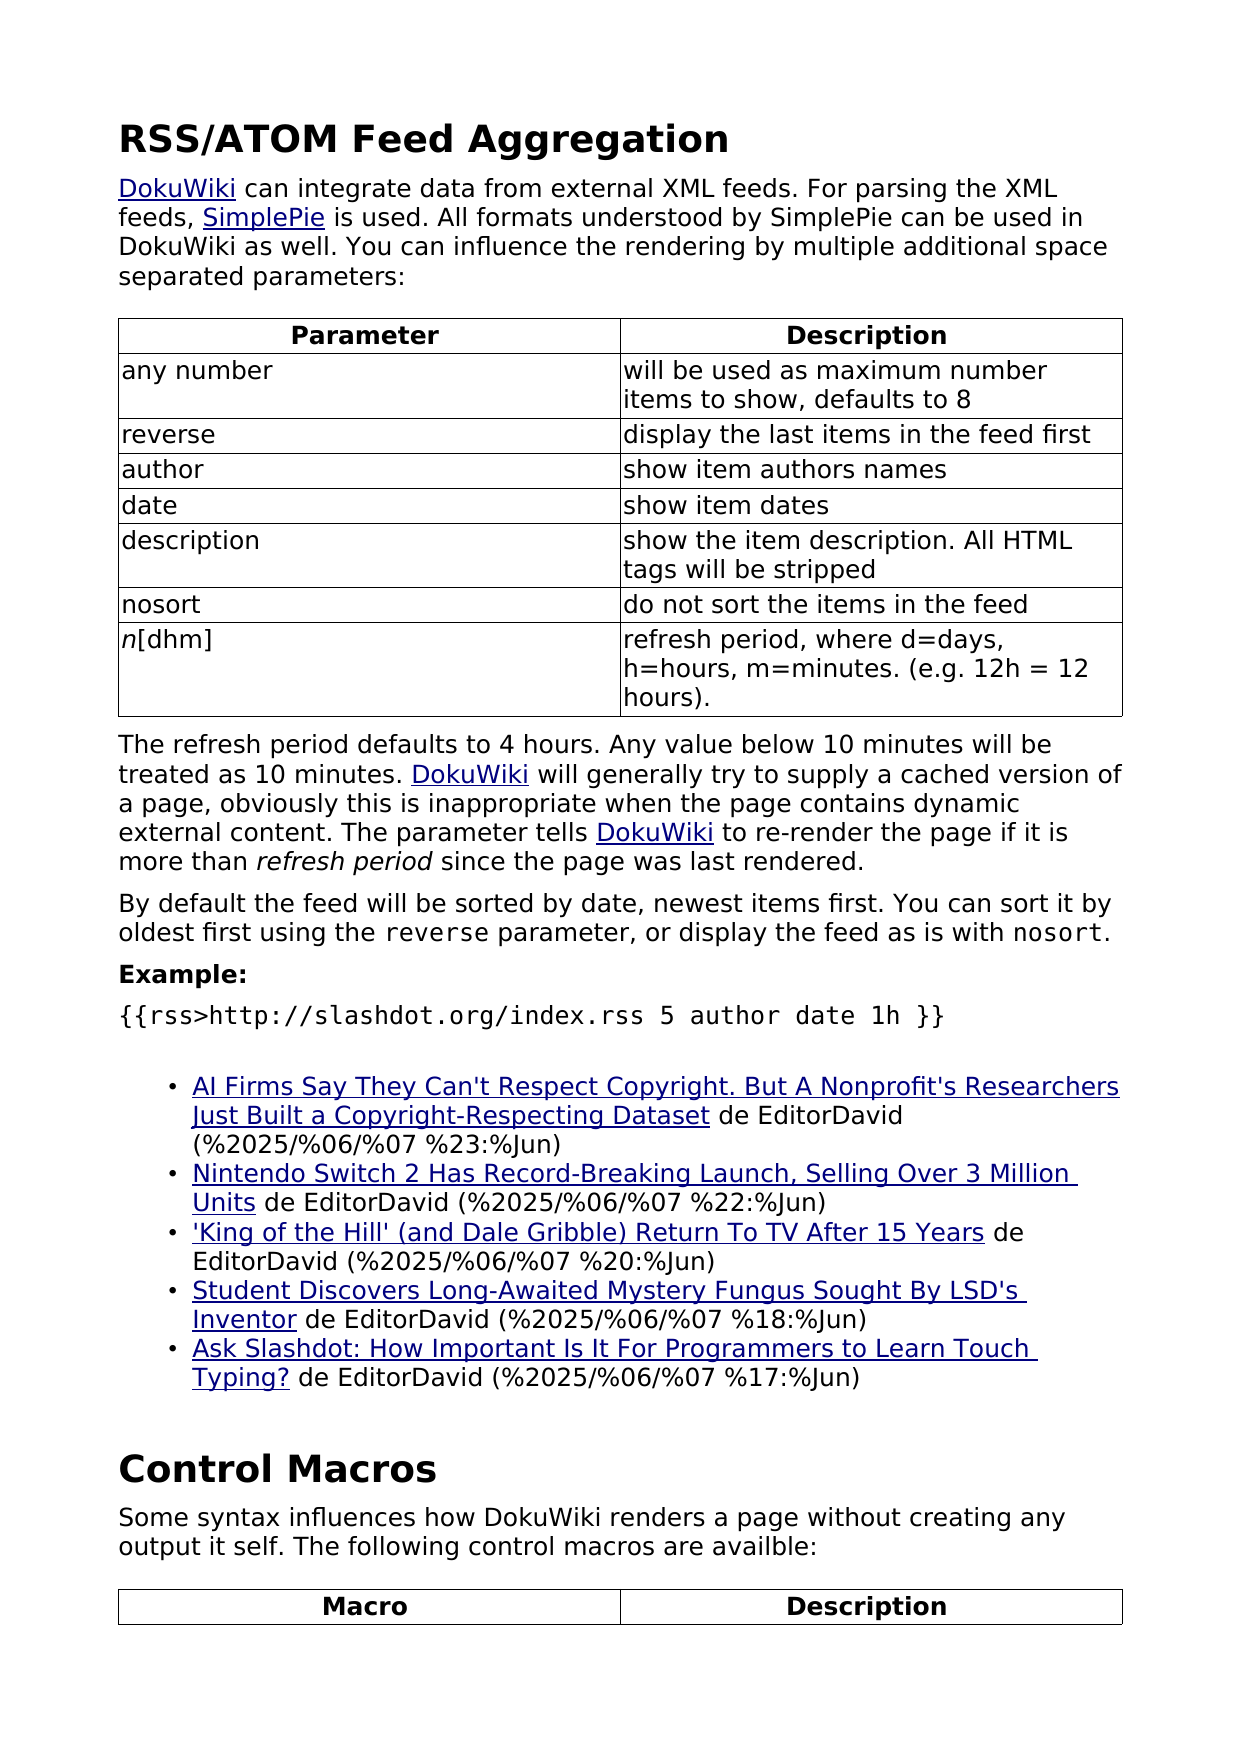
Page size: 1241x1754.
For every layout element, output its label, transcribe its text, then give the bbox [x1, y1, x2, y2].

table_cell nosort [119, 588, 620, 622]
list Student Discovers Long-Awaited Mystery Fungus Sought By LSD's Inventor de EditorDavid (%2025/%06/%07 %18:%Jun) [177, 1276, 1122, 1334]
table_cell description [119, 524, 620, 587]
text Some syntax influences how DokuWiki renders a page without creating any output it self. The following control macros are availble: [118, 1503, 1122, 1562]
subtitle Control Macros [118, 1447, 1122, 1491]
list Ask Slashdot: How Important Is It For Programmers to Learn Touch Typing? de EditorDavid (%2025/%06/%07 %17:%Jun) [177, 1334, 1122, 1393]
table_cell date [119, 489, 620, 523]
list 'King of the Hill' (and Dale Gribble) Return To TV After 15 Years de EditorDavid (%2025/%06/%07 %20:%Jun) [177, 1218, 1122, 1276]
list Nintendo Switch 2 Has Record-Breaking Launch, Selling Over 3 Million Units de EditorDavid (%2025/%06/%07 %22:%Jun) [177, 1159, 1122, 1218]
table_cell will be used as maximum number items to show, defaults to 8 [621, 354, 1122, 418]
table_header Description [621, 319, 1122, 353]
table_header Description [621, 1590, 1122, 1624]
text The refresh period defaults to 4 hours. Any value below 10 minutes will be treated as 10 minutes. DokuWiki will generally try to supply a cached version of a page, obviously this is inappropriate when the page contains dynamic external content. The parameter tells DokuWiki to re-render the page if it is more than refresh period since the page was last rendered. [118, 731, 1122, 876]
table_header Macro [119, 1590, 620, 1624]
text {{rss>http://slashdot.org/index.rss 5 author date 1h }} [118, 1001, 1122, 1031]
subtitle RSS/ATOM Feed Aggregation [118, 118, 1122, 162]
table_cell display the last items in the feed first [621, 419, 1122, 453]
text DokuWiki can integrate data from external XML feeds. For parsing the XML feeds, SimplePie is used. All formats understood by SimplePie can be used in DokuWiki as well. You can influence the rendering by multiple additional space separated parameters: [118, 174, 1122, 291]
table_cell do not sort the items in the feed [621, 588, 1122, 622]
text Example: [118, 960, 1122, 989]
table_cell author [119, 454, 620, 488]
table_cell reverse [119, 419, 620, 453]
table_cell refresh period, where d=days, h=hours, m=minutes. (e.g. 12h = 12 hours). [621, 623, 1122, 716]
list AI Firms Say They Can't Respect Copyright. But A Nonprofit's Researchers Just Built a Copyright-Respecting Dataset de EditorDavid (%2025/%06/%07 %23:%Jun) [177, 1072, 1122, 1159]
table_cell n[dhm] [119, 623, 620, 716]
text By default the feed will be sorted by date, newest items first. You can sort it by oldest first using the reverse parameter, or display the feed as is with nosort. [118, 889, 1122, 947]
table_cell show item dates [621, 489, 1122, 523]
table_header Parameter [119, 319, 620, 353]
table_cell any number [119, 354, 620, 418]
table_cell show item authors names [621, 454, 1122, 488]
table_cell show the item description. All HTML tags will be stripped [621, 524, 1122, 587]
